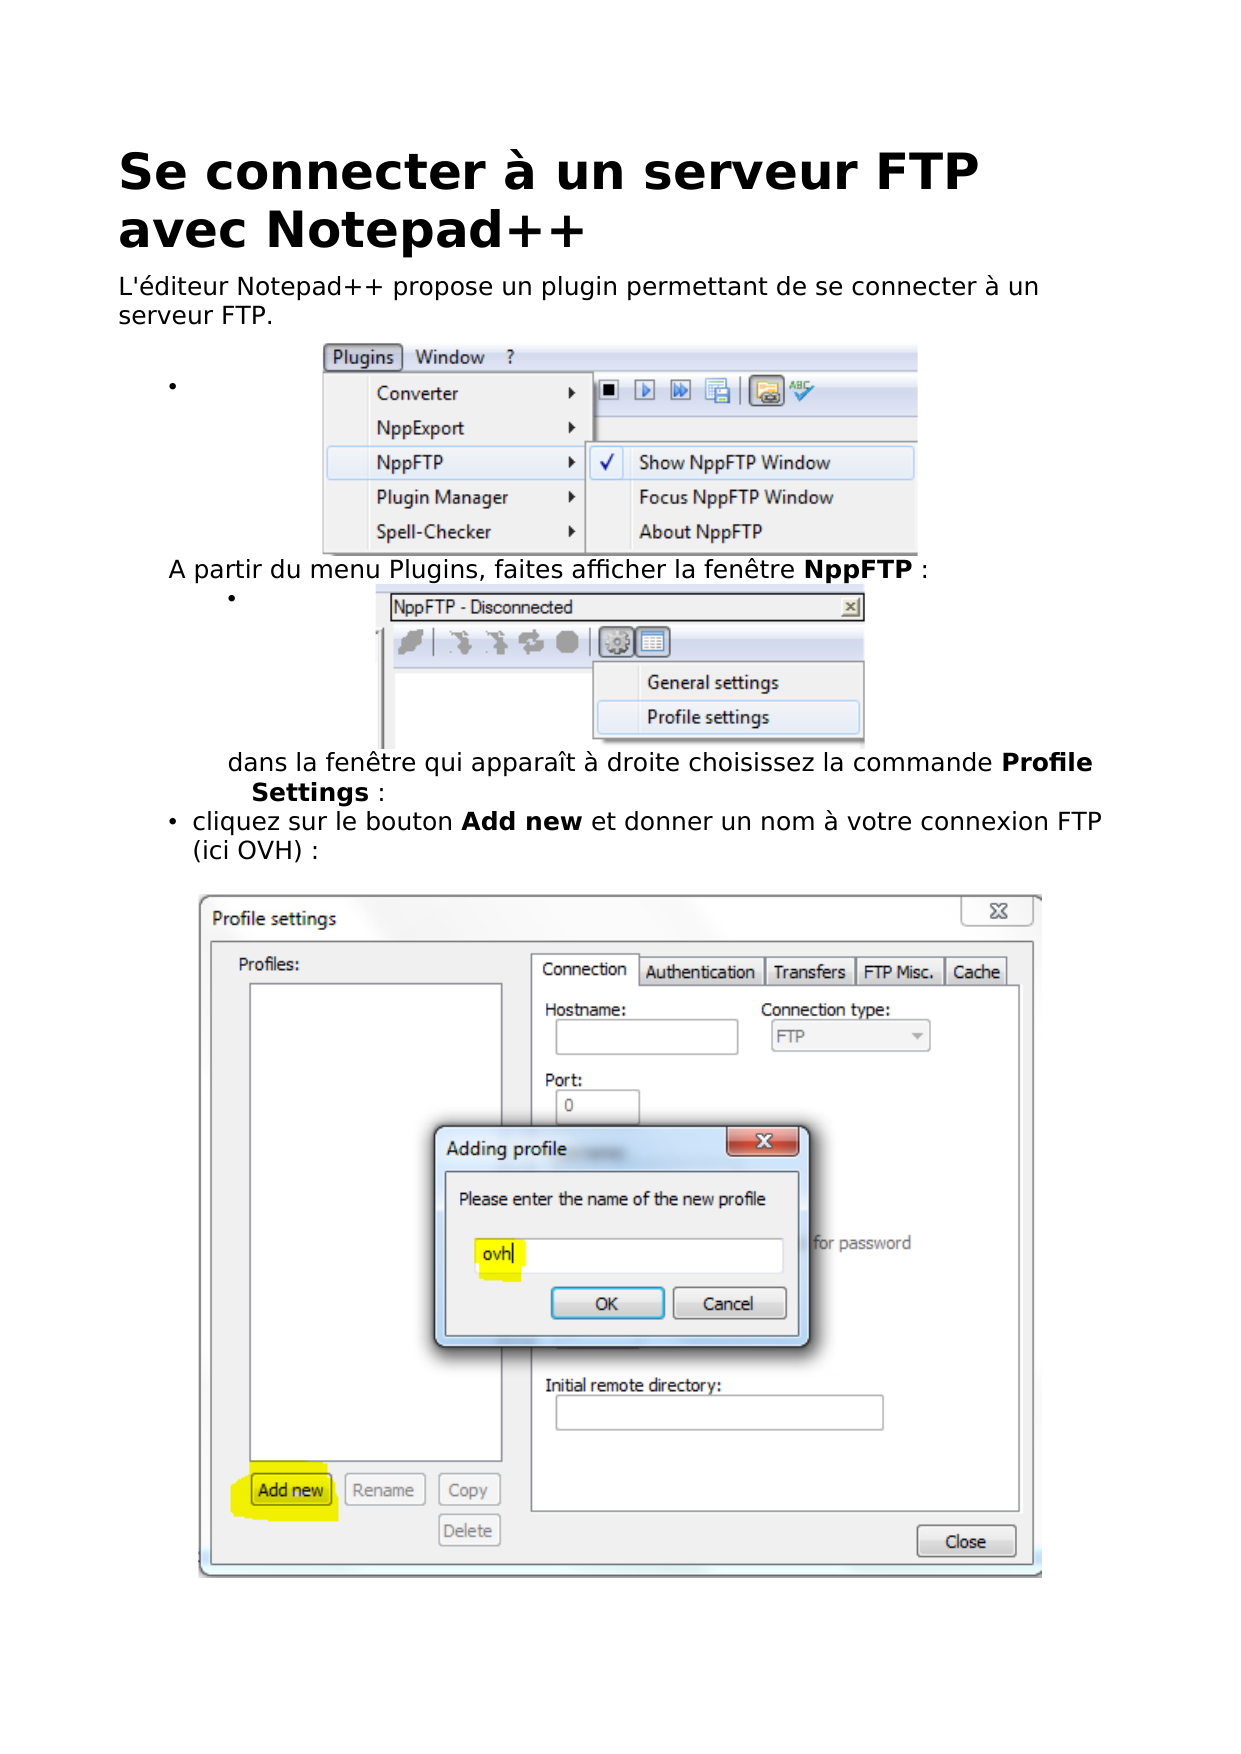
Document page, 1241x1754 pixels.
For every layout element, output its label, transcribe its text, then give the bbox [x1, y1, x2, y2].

subtitle Se connecter à un serveur FTP avec Notepad++ [118, 143, 1122, 259]
text L'éditeur Notepad++ propose un plugin permettant de se connecter à un serveur FTP. [118, 272, 1122, 330]
list A partir du menu Plugins, faites afficher la fenêtre NppFTP : [177, 372, 1122, 584]
picture [198, 894, 1042, 1578]
list dans la fenêtre qui apparaît à droite choisissez la commande Profile Settings : [236, 584, 1122, 807]
picture [375, 584, 865, 749]
picture [322, 342, 918, 556]
list cliquez sur le bouton Add new et donner un nom à votre connexion FTP (ici OVH) : [177, 807, 1122, 865]
